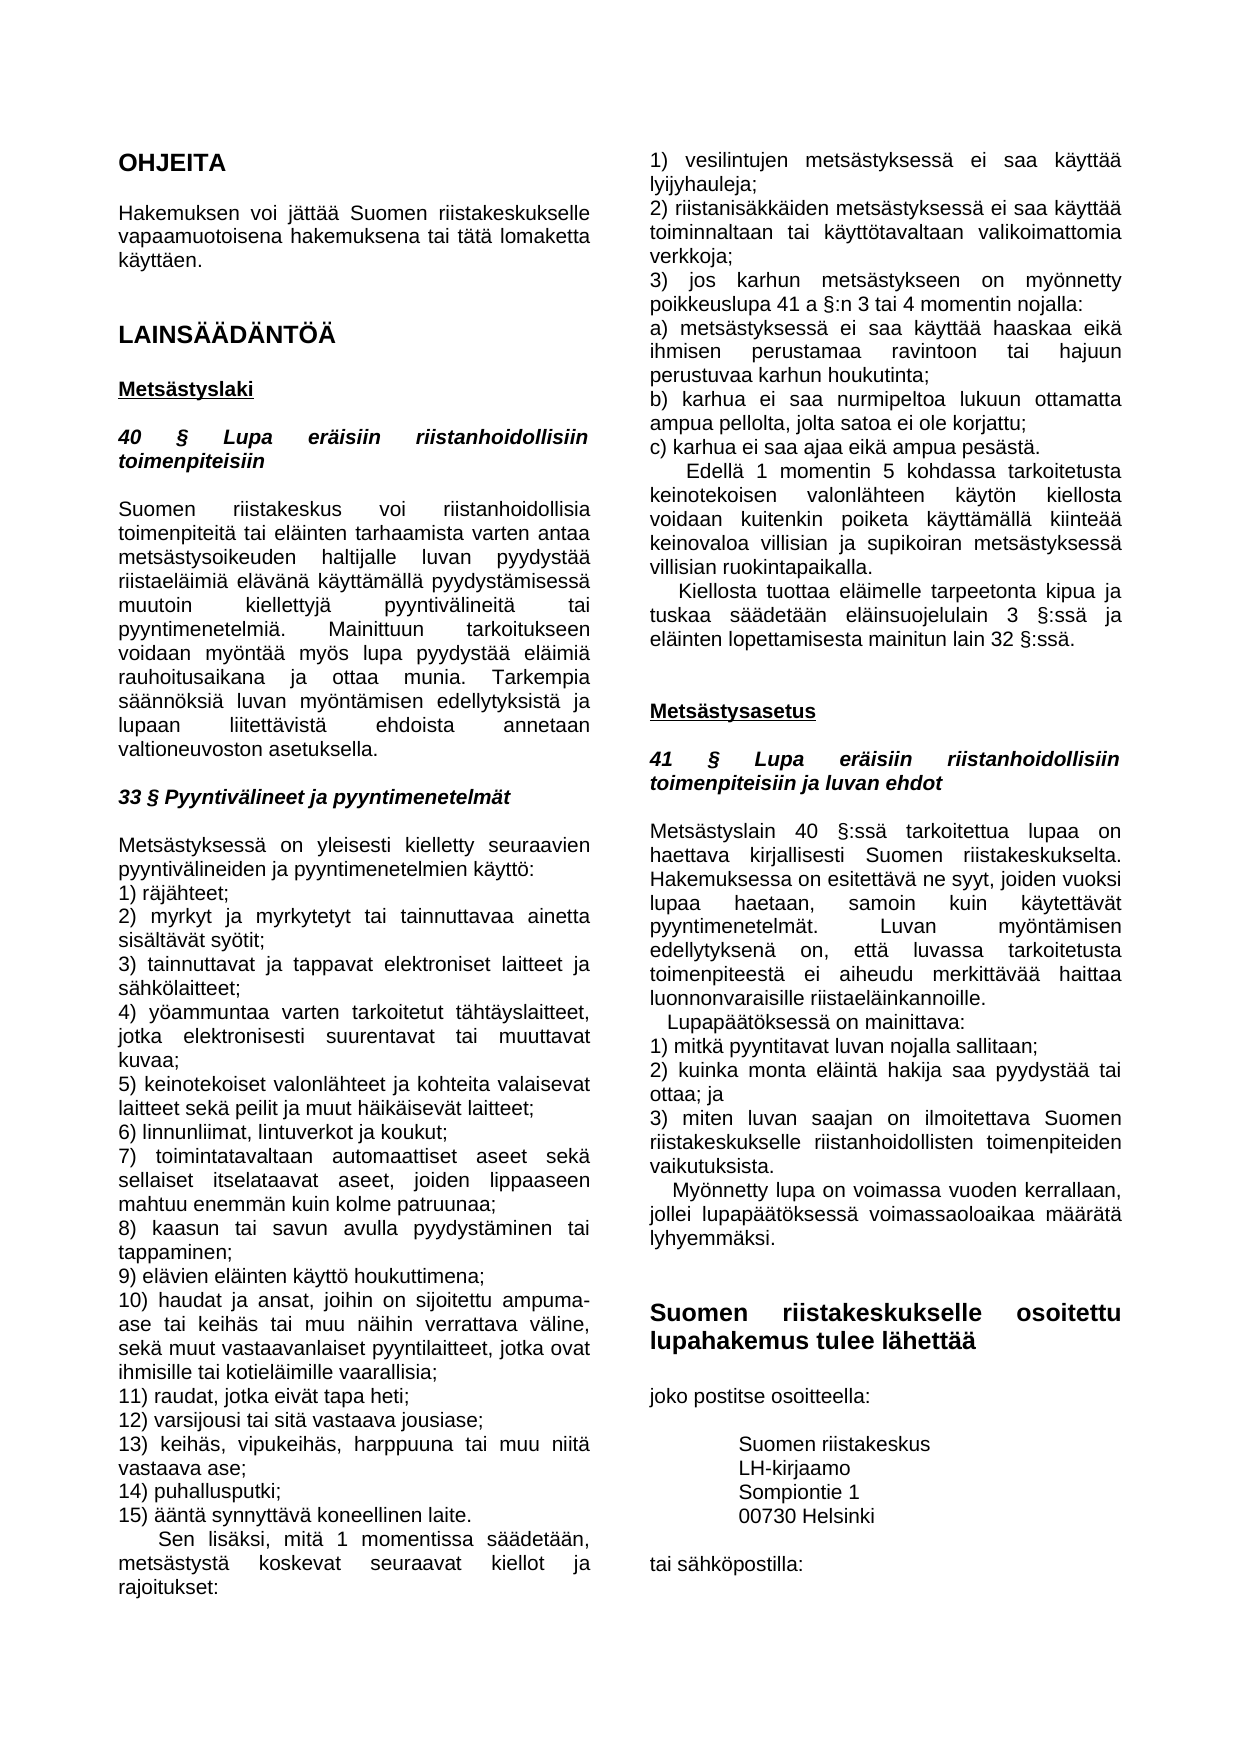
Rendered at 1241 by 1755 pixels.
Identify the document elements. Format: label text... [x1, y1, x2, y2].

text LH-kirjaamo [649, 1456, 1122, 1480]
text joko postitse osoitteella: [649, 1384, 1122, 1408]
text Myönnetty lupa on voimassa vuoden kerrallaan, jollei lupapäätöksessä voimassaoloaikaa määrätä lyhyemmäksi. [649, 1178, 1122, 1250]
text Metsästysasetus [649, 699, 1122, 723]
text Suomen riistakeskus [649, 1432, 1122, 1456]
text 5) keinotekoiset valonlähteet ja kohteita valaisevat laitteet sekä peilit ja muut häikäisevät laitteet; [118, 1072, 591, 1120]
text 4) yöammuntaa varten tarkoitetut tähtäyslaitteet, jotka elektronisesti suurentavat tai muuttavat kuvaa; [118, 1000, 591, 1072]
text Suomen riistakeskus voi riistanhoidollisia toimenpiteitä tai eläinten tarhaamista varten antaa metsästysoikeuden haltijalle luvan pyydystää riistaeläimiä elävänä käyttämällä pyydystämisessä muutoin kiellettyjä pyyntivälineitä tai pyyntimenetelmiä. Mainittuun tarkoitukseen voidaan myöntää myös lupa pyydystää eläimiä rauhoitusaikana ja ottaa munia. Tarkempia säännöksiä luvan myöntämisen edellytyksistä ja lupaan liitettävistä ehdoista annetaan valtioneuvoston asetuksella. [118, 497, 591, 761]
text 12) varsijousi tai sitä vastaava jousiase; [118, 1407, 591, 1431]
text 1) räjähteet; [118, 880, 591, 904]
text 2) myrkyt ja myrkytetyt tai tainnuttavaa ainetta sisältävät syötit; [118, 904, 591, 952]
text Sen lisäksi, mitä 1 momentissa säädetään, metsästystä koskevat seuraavat kiellot ja rajoitukset: [118, 1527, 591, 1599]
text 2) riistanisäkkäiden metsästyksessä ei saa käyttää toiminnaltaan tai käyttötavaltaan valikoimattomia verkkoja; [649, 196, 1122, 267]
text 6) linnunliimat, lintuverkot ja koukut; [118, 1120, 591, 1144]
text Suomen riistakeskukselle osoitettu lupahakemus tulee lähettää [649, 1298, 1122, 1355]
text 41 § Lupa eräisiin riistanhoidollisiin toimenpiteisiin ja luvan ehdot [649, 747, 1122, 794]
text 3) jos karhun metsästykseen on myönnetty poikkeuslupa 41 a §:n 3 tai 4 momentin nojalla: [649, 267, 1122, 315]
text 3) miten luvan saajan on ilmoitettava Suomen riistakeskukselle riistanhoidollisten toimenpiteiden vaikutuksista. [649, 1106, 1122, 1178]
text Edellä 1 momentin 5 kohdassa tarkoitetusta keinotekoisen valonlähteen käytön kiellosta voidaan kuitenkin poiketa käyttämällä kiinteää keinovaloa villisian ja supikoiran metsästyksessä villisian ruokintapaikalla. [649, 459, 1122, 579]
text 00730 Helsinki [649, 1504, 1122, 1528]
text Sompiontie 1 [649, 1480, 1122, 1504]
text OHJEITA [118, 148, 591, 176]
text tai sähköpostilla: [649, 1552, 1122, 1576]
text Hakemuksen voi jättää Suomen riistakeskukselle vapaamuotoisena hakemuksena tai tätä lomaketta käyttäen. [118, 200, 591, 272]
text 13) keihäs, vipukeihäs, harppuuna tai muu niitä vastaava ase; [118, 1431, 591, 1479]
text 10) haudat ja ansat, joihin on sijoitettu ampuma-ase tai keihäs tai muu näihin verrattava väline, sekä muut vastaavanlaiset pyyntilaitteet, jotka ovat ihmisille tai kotieläimille vaarallisia; [118, 1288, 591, 1383]
text Kiellosta tuottaa eläimelle tarpeetonta kipua ja tuskaa säädetään eläinsuojelulain 3 §:ssä ja eläinten lopettamisesta mainitun lain 32 §:ssä. [649, 579, 1122, 651]
text 11) raudat, jotka eivät tapa heti; [118, 1383, 591, 1407]
text 9) elävien eläinten käyttö houkuttimena; [118, 1264, 591, 1288]
text Lupapäätöksessä on mainittava: [649, 1010, 1122, 1034]
text Metsästyslaki [118, 377, 591, 401]
text 15) ääntä synnyttävä koneellinen laite. [118, 1503, 591, 1527]
text 1) vesilintujen metsästyksessä ei saa käyttää lyijyhauleja; [649, 148, 1122, 196]
text Metsästyslain 40 §:ssä tarkoitettua lupaa on haettava kirjallisesti Suomen riistakeskukselta. Hakemuksessa on esitettävä ne syyt, joiden vuoksi lupaa haetaan, samoin kuin käytettävät pyyntimenetelmät. Luvan myöntämisen edellytyksenä on, että luvassa tarkoitetusta toimenpiteestä ei aiheudu merkittävää haittaa luonnonvaraisille riistaeläinkannoille. [649, 818, 1122, 1010]
text LAINSÄÄDÄNTÖÄ [118, 320, 591, 349]
text 14) puhallusputki; [118, 1479, 591, 1503]
text 2) kuinka monta eläintä hakija saa pyydystää tai ottaa; ja [649, 1058, 1122, 1106]
text 33 § Pyyntivälineet ja pyyntimenetelmät [118, 784, 591, 808]
text 3) tainnuttavat ja tappavat elektroniset laitteet ja sähkölaitteet; [118, 952, 591, 1000]
text c) karhua ei saa ajaa eikä ampua pesästä. [649, 435, 1122, 459]
text b) karhua ei saa nurmipeltoa lukuun ottamatta ampua pellolta, jolta satoa ei ole korjattu; [649, 387, 1122, 435]
text 40 § Lupa eräisiin riistanhoidollisiin toimenpiteisiin [118, 425, 591, 473]
text a) metsästyksessä ei saa käyttää haaskaa eikä ihmisen perustamaa ravintoon tai hajuun perustuvaa karhun houkutinta; [649, 315, 1122, 387]
text 7) toimintatavaltaan automaattiset aseet sekä sellaiset itselataavat aseet, joiden lippaaseen mahtuu enemmän kuin kolme patruunaa; [118, 1144, 591, 1216]
text 1) mitkä pyyntitavat luvan nojalla sallitaan; [649, 1034, 1122, 1058]
text Metsästyksessä on yleisesti kielletty seuraavien pyyntivälineiden ja pyyntimenetelmien käyttö: [118, 832, 591, 880]
text 8) kaasun tai savun avulla pyydystäminen tai tappaminen; [118, 1216, 591, 1264]
